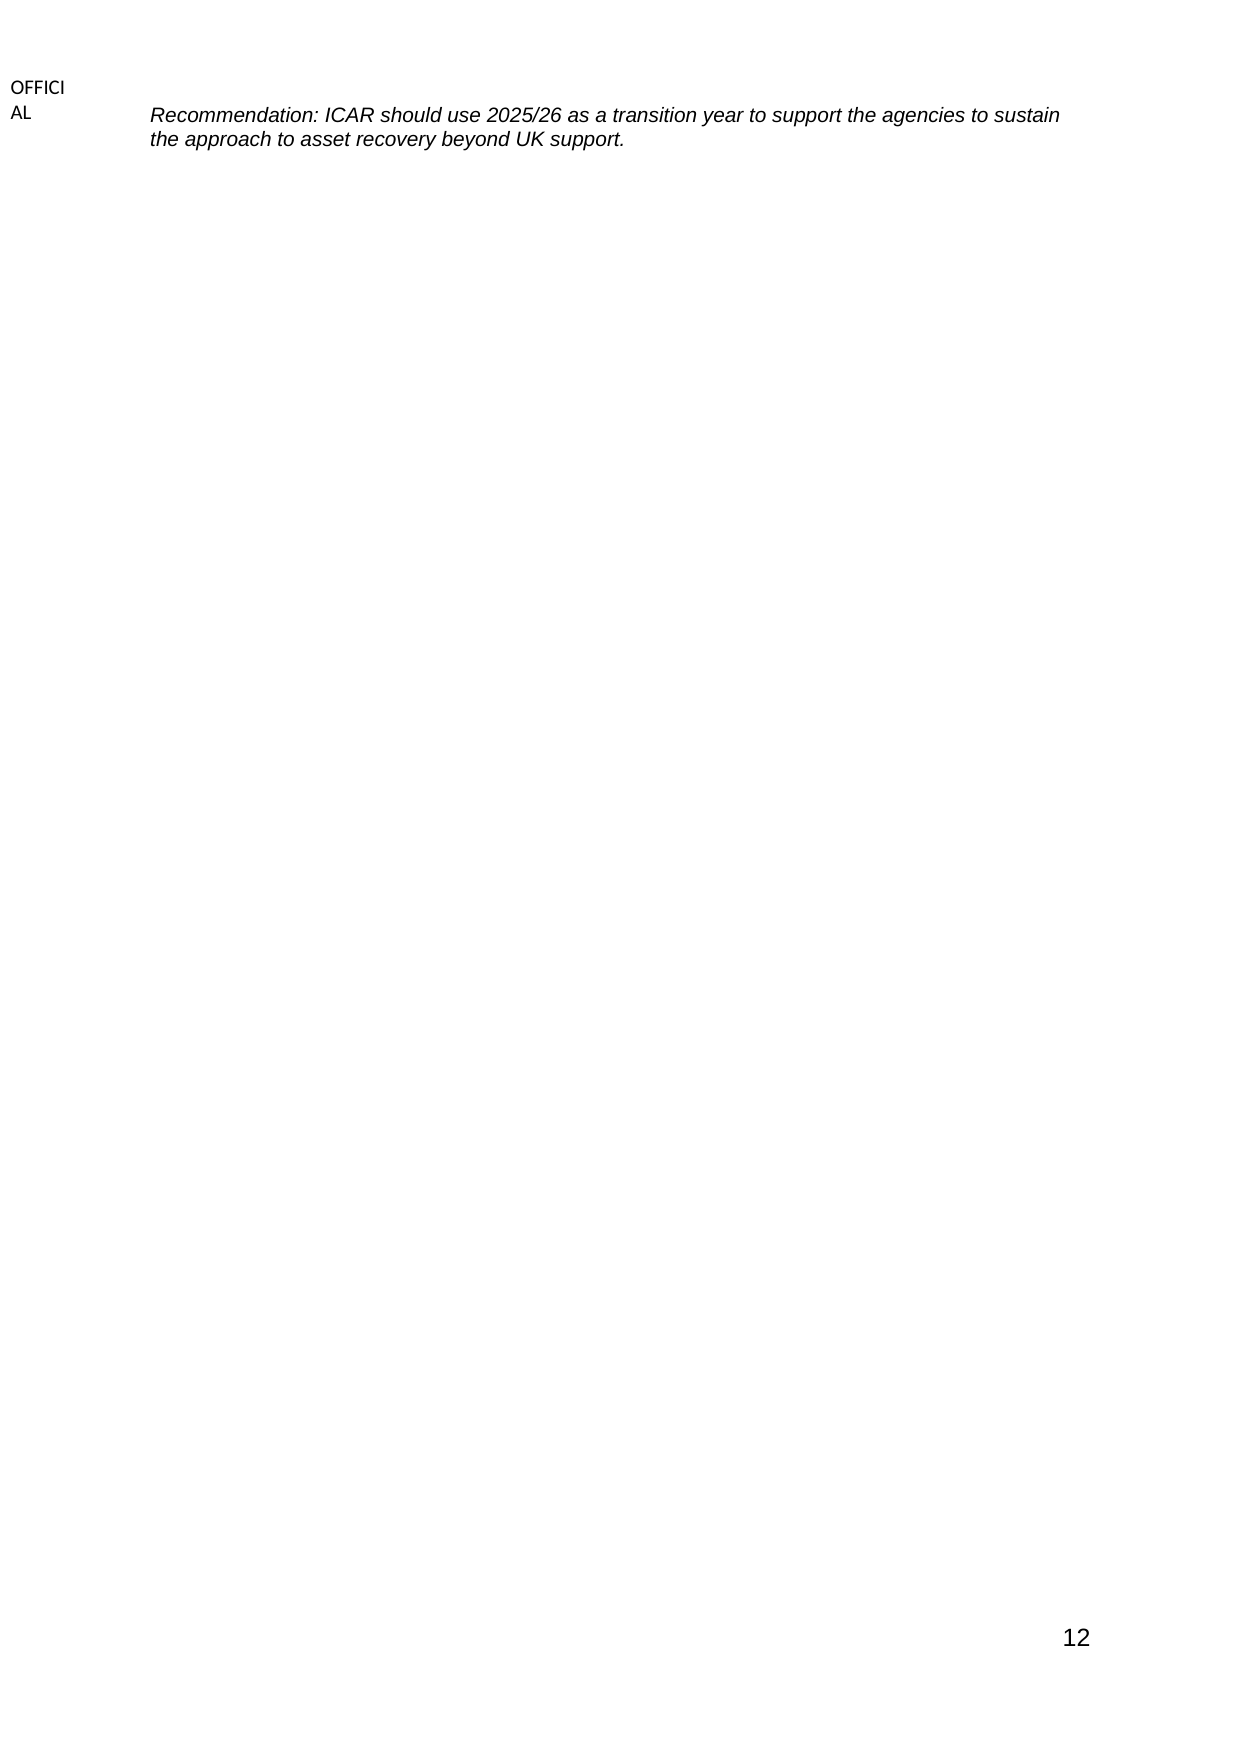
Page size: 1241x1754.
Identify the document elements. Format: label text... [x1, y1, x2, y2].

text Recommendation: ICAR should use 2025/26 as a transition year to support the agencies to sustain the approach to asset recovery beyond UK support. [150, 102, 1090, 150]
